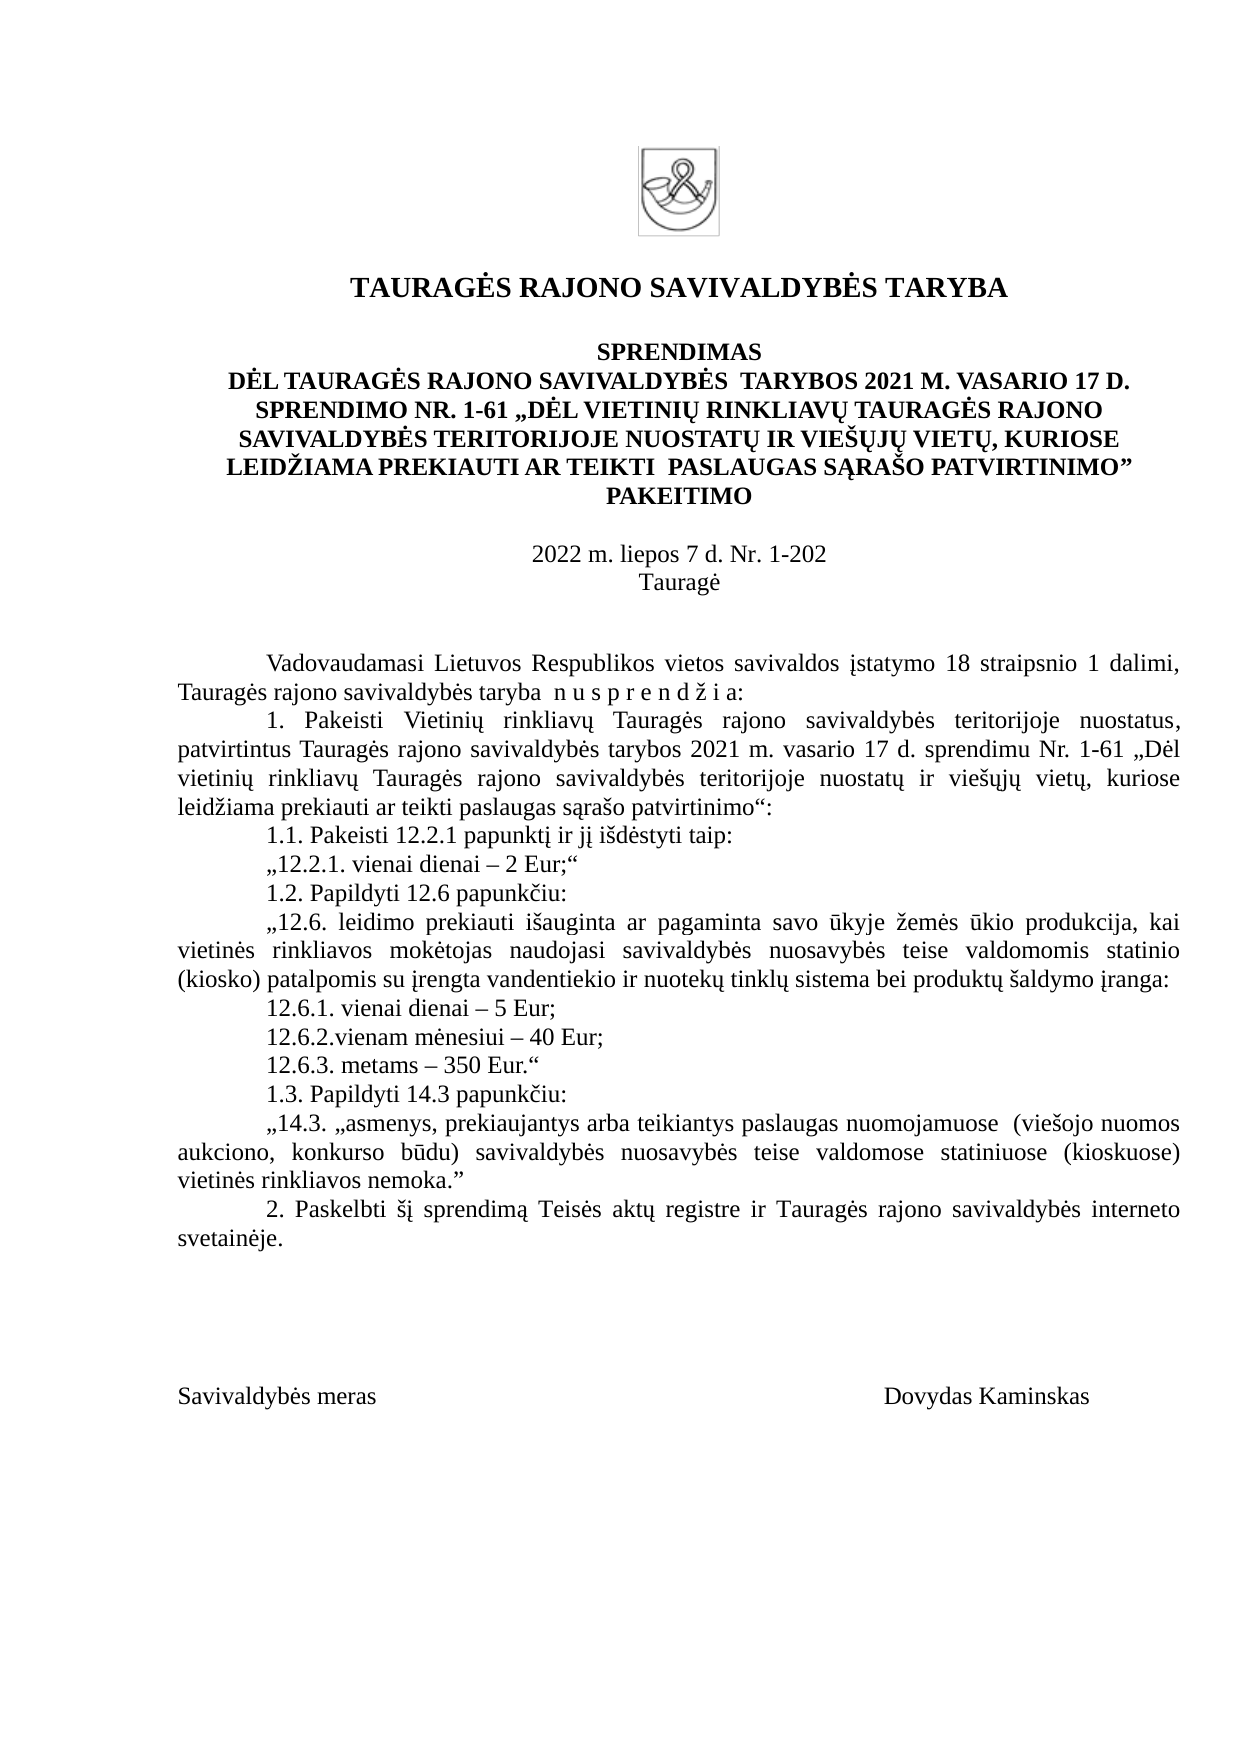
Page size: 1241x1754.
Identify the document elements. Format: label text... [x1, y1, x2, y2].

text „12.6. leidimo prekiauti išauginta ar pagaminta savo ūkyje žemės ūkio produkcija, kai vietinės rinkliavos mokėtojas naudojasi savivaldybės nuosavybės teise valdomomis statinio (kiosko) patalpomis su įrengta vandentiekio ir nuotekų tinklų sistema bei produktų šaldymo įranga: [177, 907, 1181, 993]
text „14.3. „asmenys, prekiaujantys arba teikiantys paslaugas nuomojamuose (viešojo nuomos aukciono, konkurso būdu) savivaldybės nuosavybės teise valdomose statiniuose (kioskuose) vietinės rinkliavos nemoka.” [177, 1108, 1181, 1194]
text 1. Pakeisti Vietinių rinkliavų Tauragės rajono savivaldybės teritorijoje nuostatus, patvirtintus Tauragės rajono savivaldybės tarybos 2021 m. vasario 17 d. sprendimu Nr. 1-61 „Dėl vietinių rinkliavų Tauragės rajono savivaldybės teritorijoje nuostatų ir viešųjų vietų, kuriose leidžiama prekiauti ar teikti paslaugas sąrašo patvirtinimo“: [177, 705, 1181, 820]
text 2022 m. liepos 7 d. Nr. 1-202 [177, 539, 1181, 567]
text 1.1. Pakeisti 12.2.1 papunktį ir jį išdėstyti taip: [177, 820, 1181, 849]
text 2. Paskelbti šį sprendimą Teisės aktų registre ir Tauragės rajono savivaldybės interneto svetainėje. [177, 1194, 1181, 1252]
text 12.6.2.vienam mėnesiui – 40 Eur; [177, 1022, 1181, 1050]
text SPRENDIMAS [177, 337, 1181, 366]
text Tauragės rajono savivaldybės taryba [177, 270, 1181, 304]
text „12.2.1. vienai dienai – 2 Eur;“ [177, 849, 1181, 878]
text 1.2. Papildyti 12.6 papunkčiu: [177, 878, 1181, 907]
text DĖL tauragės RAJONO SAVIVALDYBĖS TARYBOS 2021 M. VASARIO 17 D. SPRENDIMO NR. 1-61 „DĖL VIETINIŲ RINKLIAVŲ TAURAGĖS RAJONO SAVIVALDYBĖS TERITORIJOJE NUOSTATŲ IR VIEŠŲJŲ VIETŲ, KURIOSE LEIDŽIAMA PREKIAUTI AR TEIKTI PASLAUGAS SĄRAŠO PATVIRTINIMO” pAKEITIMO [177, 366, 1181, 510]
text 12.6.3. metams – 350 Eur.“ [177, 1050, 1181, 1079]
text Vadovaudamasi Lietuvos Respublikos vietos savivaldos įstatymo 18 straipsnio 1 dalimi, Tauragės rajono savivaldybės taryba n u s p r e n d ž i a: [177, 648, 1181, 705]
text 12.6.1. vienai dienai – 5 Eur; [177, 993, 1181, 1022]
text 1.3. Papildyti 14.3 papunkčiu: [177, 1079, 1181, 1108]
text Tauragė [177, 567, 1181, 596]
text Savivaldybės meras Dovydas Kaminskas [177, 1381, 1181, 1410]
